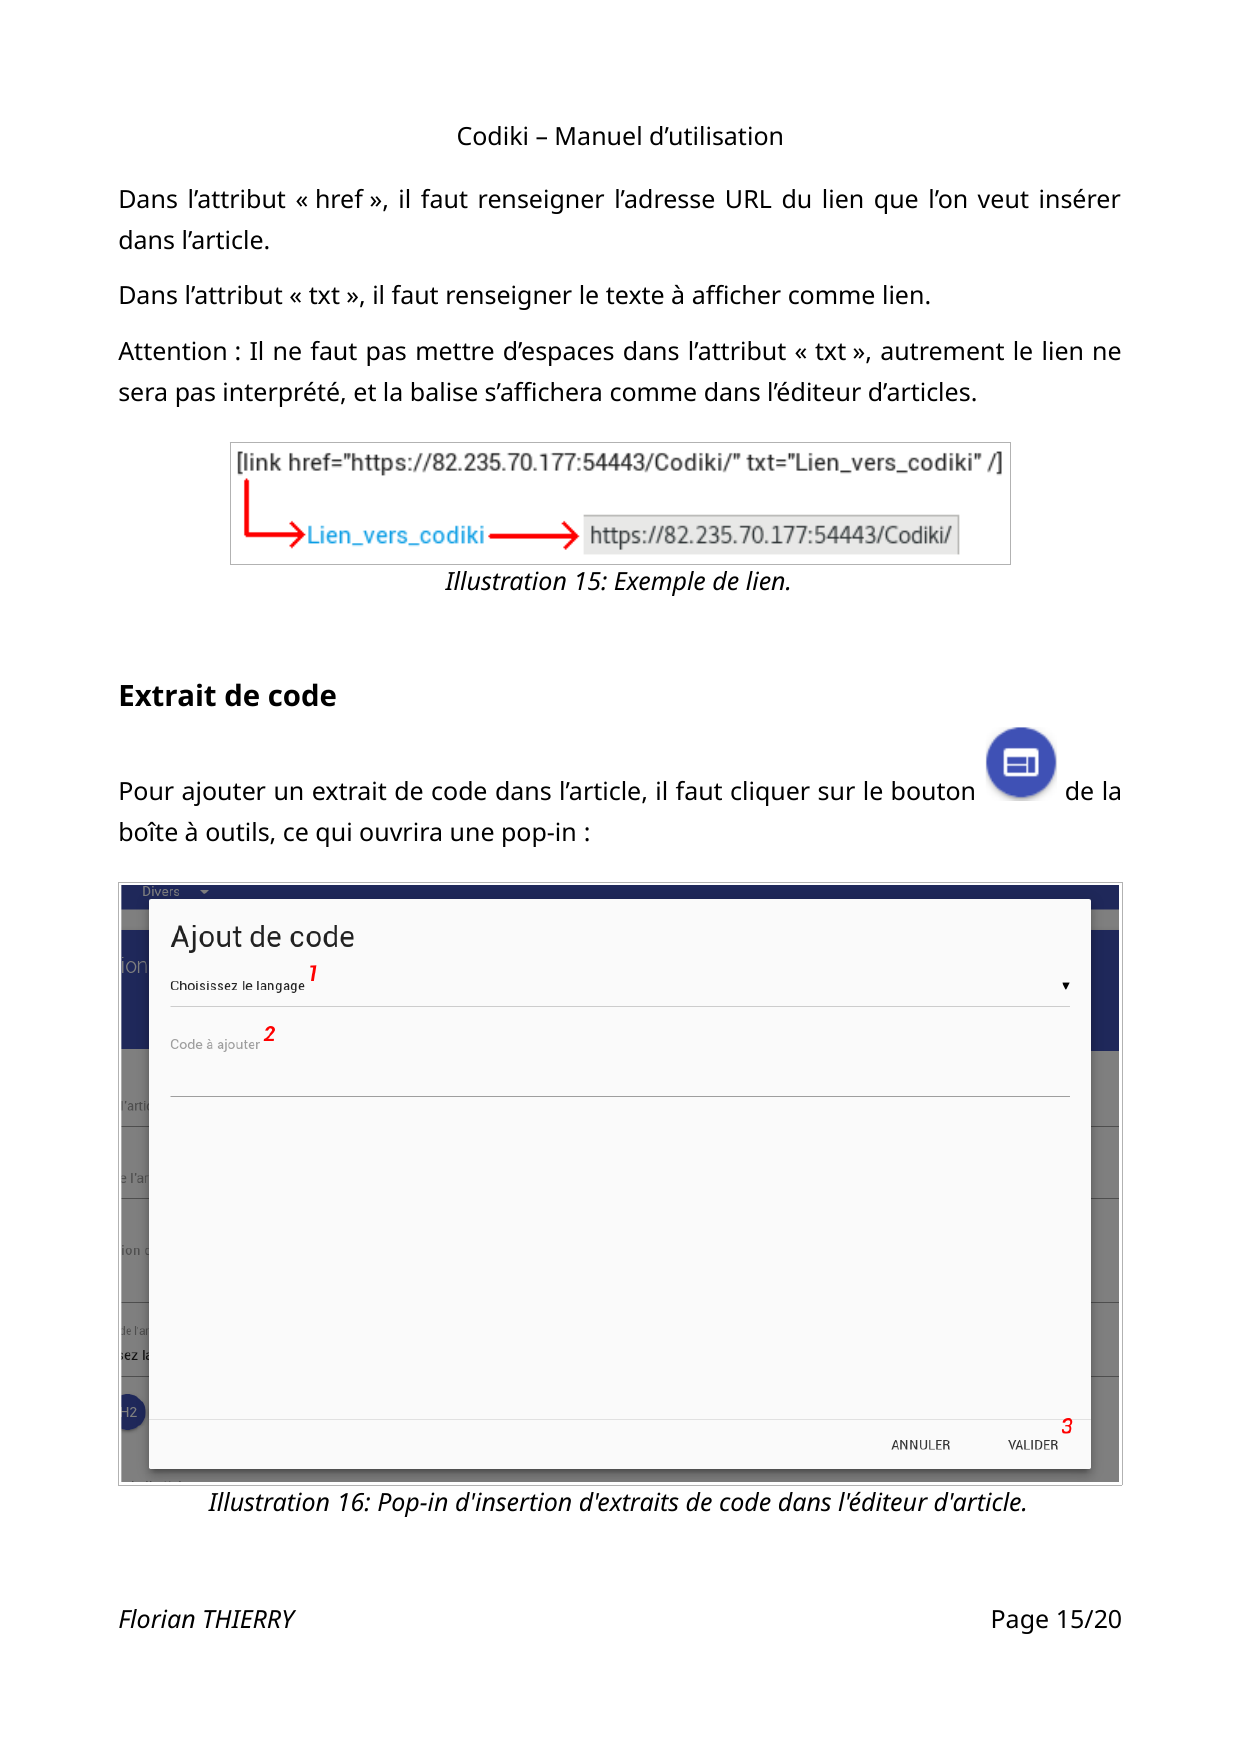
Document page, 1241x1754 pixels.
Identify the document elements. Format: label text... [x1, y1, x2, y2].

text Illustration 16: Pop-in d'insertion d'extraits de code dans l'éditeur d'article. [118, 1486, 1122, 1519]
text Attention : Il ne faut pas mettre d’espaces dans l’attribut « txt », autrement le lien ne sera pas interprété, et la balise s’affichera comme dans l’éditeur d’articles. [118, 333, 1122, 408]
picture [232, 445, 1008, 561]
subtitle Extrait de code [118, 674, 1122, 714]
text Pour ajouter un extrait de code dans l’article, il faut cliquer sur le bouton de la boîte à outils, ce qui ouvrira une pop-in : [118, 727, 1122, 848]
text [119, 883, 1122, 1485]
text Dans l’attribut « txt », il faut renseigner le texte à afficher comme lien. [118, 278, 1122, 312]
picture [121, 885, 1119, 1482]
picture [985, 727, 1058, 801]
text Dans l’attribut « href », il faut renseigner l’adresse URL du lien que l’on veut insérer dans l’article. [118, 182, 1122, 257]
text Illustration 15: Exemple de lien. [229, 443, 1011, 598]
